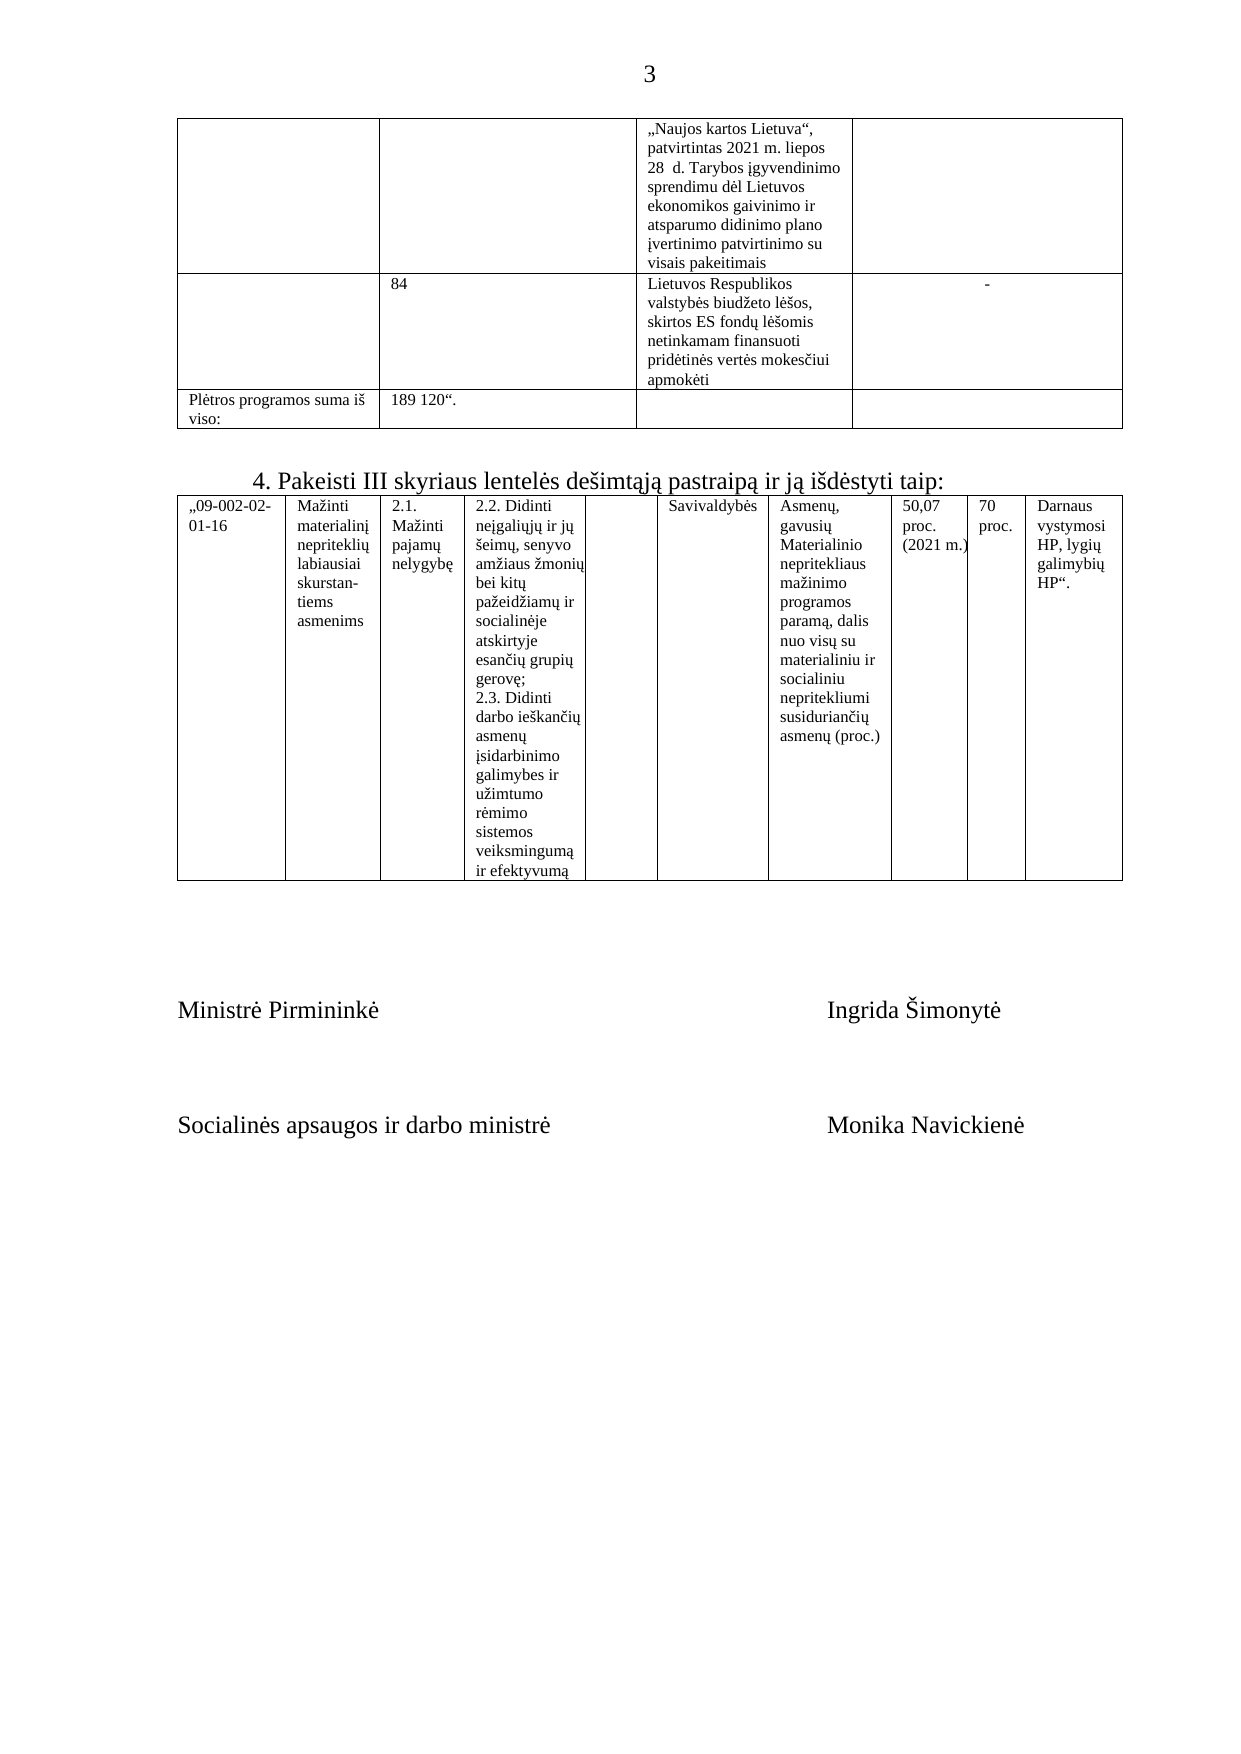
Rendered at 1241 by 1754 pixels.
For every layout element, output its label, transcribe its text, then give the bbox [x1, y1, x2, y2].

table_header [586, 496, 657, 879]
text Ministrė Pirmininkė Ingrida Šimonytė [177, 996, 1122, 1024]
text 4. Pakeisti III skyriaus lentelės dešimtąją pastraipą ir ją išdėstyti taip: [177, 458, 1122, 495]
table_cell [853, 390, 1122, 428]
table_header 70 proc. [968, 496, 1025, 879]
table_cell - [853, 119, 1122, 272]
table_header Savivaldybės [658, 496, 768, 879]
table_header Mažinti materialinį nepriteklių labiausiai skurstan-tiems asmenims [286, 496, 380, 879]
table_cell Plėtros programos suma iš viso: [178, 390, 379, 428]
table_header 50,07 proc. (2021 m.) [892, 496, 967, 879]
table_header 2.2. Didinti neįgaliųjų ir jų šeimų, senyvo amžiaus žmonių bei kitų pažeidžiamų ir socialinėje atskirtyje esančių grupių gerovę; 2.3. Didinti darbo ieškančių asmenų įsidarbinimo galimybes ir užimtumo rėmimo sistemos veiksmingumą ir efektyvumą [465, 496, 585, 879]
text Socialinės apsaugos ir darbo ministrė Monika Navickienė [177, 1111, 1122, 1139]
table_header 2.1. Mažinti pajamų nelygybę [381, 496, 464, 879]
table_cell [178, 119, 379, 272]
table_cell - [853, 274, 1122, 388]
table_header Darnaus vystymosi HP, lygių galimybių HP“. [1026, 496, 1122, 879]
table_cell 189 120“. [380, 390, 636, 428]
table_header Asmenų, gavusių Materialinio nepritekliaus mažinimo programos paramą, dalis nuo visų su materialiniu ir socialiniu nepritekliumi susiduriančių asmenų (proc.) [769, 496, 891, 879]
table_cell [380, 119, 636, 272]
table_cell „Naujos kartos Lietuva“, patvirtintas 2021 m. liepos 28 d. Tarybos įgyvendinimo sprendimu dėl Lietuvos ekonomikos gaivinimo ir atsparumo didinimo plano įvertinimo patvirtinimo su visais pakeitimais [637, 119, 852, 272]
table_header „09-002-02-01-16 [178, 496, 285, 879]
table_cell [637, 390, 852, 428]
table_cell 84 [380, 274, 636, 388]
table_cell Lietuvos Respublikos valstybės biudžeto lėšos, skirtos ES fondų lėšomis netinkamam finansuoti pridėtinės vertės mokesčiui apmokėti [637, 274, 852, 388]
table_cell [178, 274, 379, 388]
